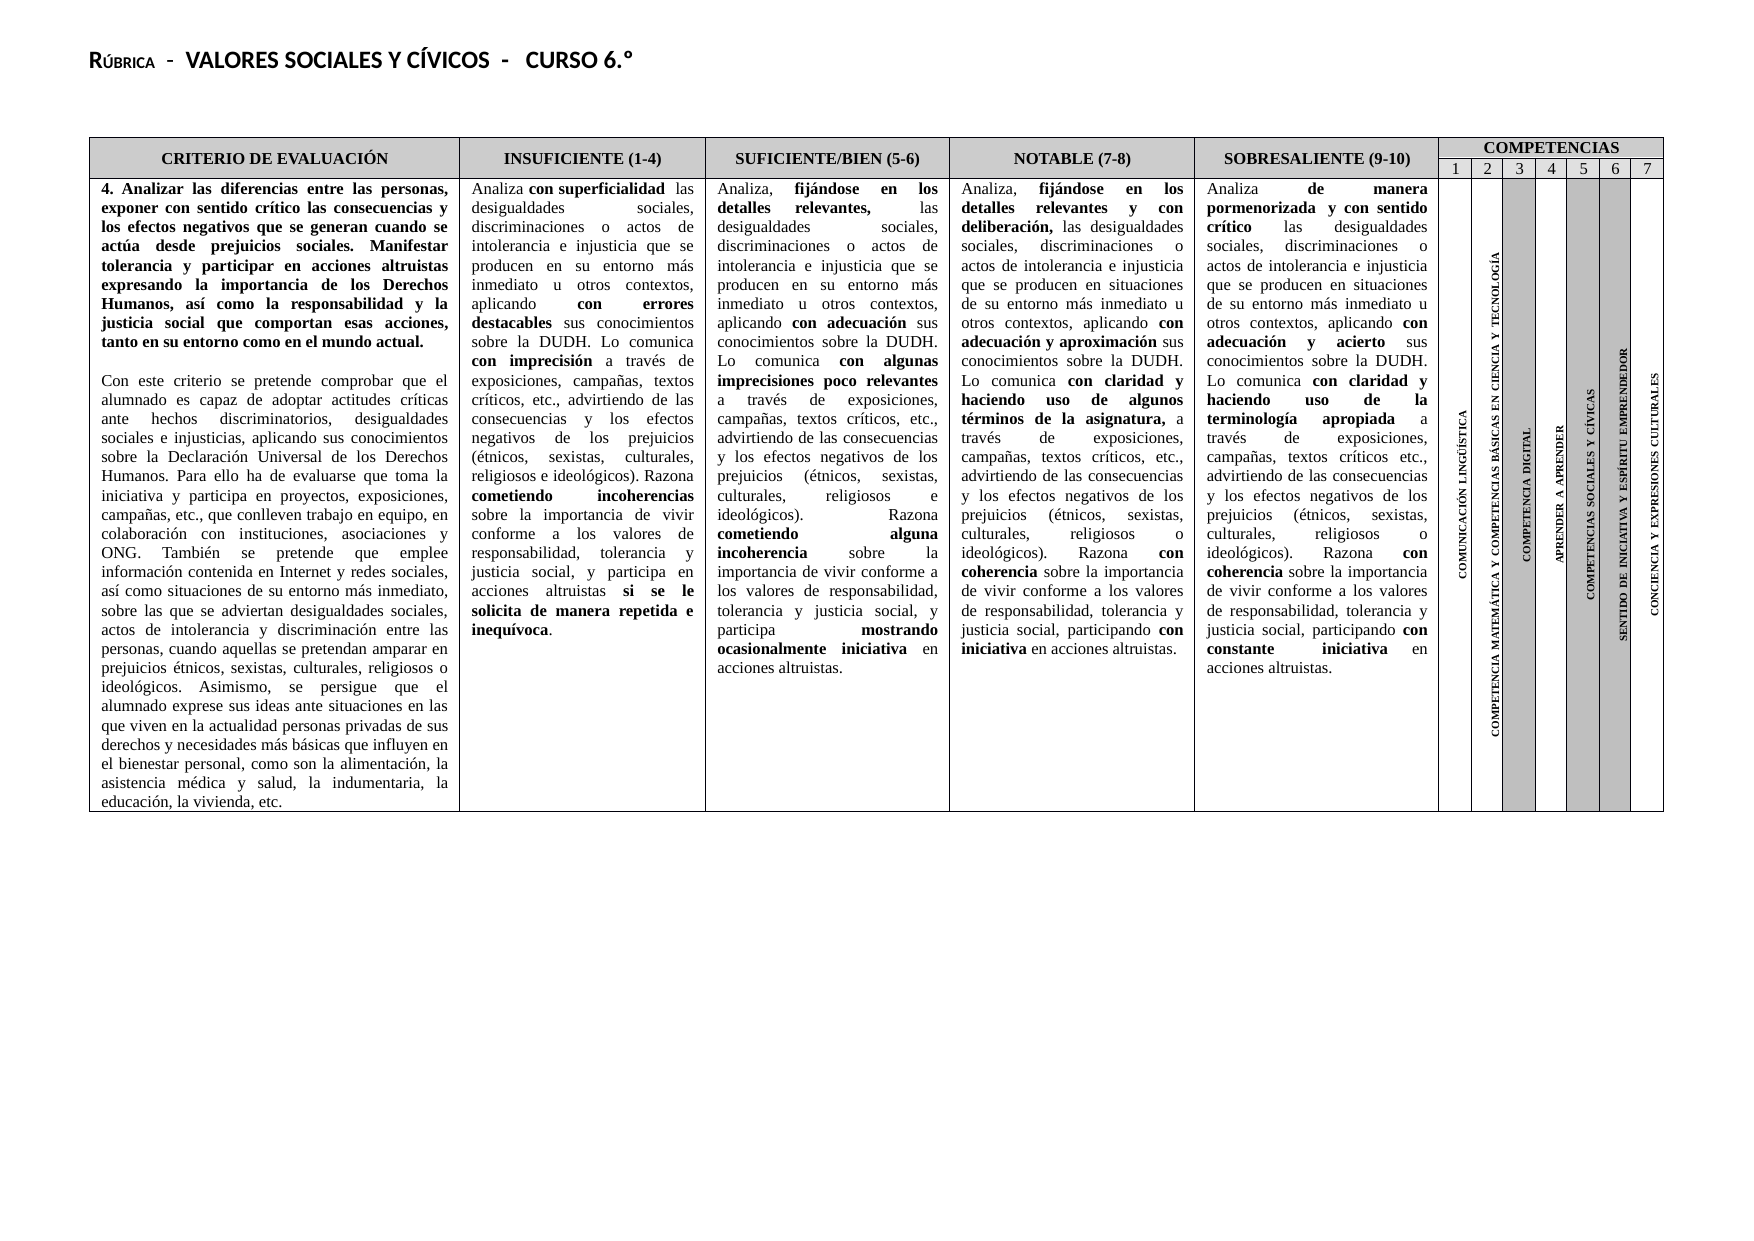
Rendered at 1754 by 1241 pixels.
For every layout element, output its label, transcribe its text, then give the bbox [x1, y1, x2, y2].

table_header NOTABLE (7-8) [950, 138, 1194, 178]
table_cell 2 [1472, 159, 1502, 178]
table_cell competencia matemática y competencias básicas en ciencia y tecnología [1472, 179, 1502, 811]
table_cell 7 [1631, 159, 1663, 178]
table_cell 1 [1439, 159, 1471, 178]
table_header SUFICIENTE/BIEN (5-6) [706, 138, 949, 178]
table_cell Analiza de manera pormenorizada y con sentido crítico las desigualdades sociales, discriminaciones o actos de intolerancia e injusticia que se producen en situaciones de su entorno más inmediato u otros contextos, aplicando con adecuación y acierto sus conocimientos sobre la DUDH. Lo comunica con claridad y haciendo uso de la terminología apropiada a través de exposiciones, campañas, textos críticos etc., advirtiendo de las consecuencias y los efectos negativos de los prejuicios (étnicos, sexistas, culturales, religiosos o ideológicos). Razona con coherencia sobre la importancia de vivir conforme a los valores de responsabilidad, tolerancia y justicia social, participando con constante iniciativa en acciones altruistas. [1195, 179, 1438, 811]
table_cell 3 [1503, 159, 1535, 178]
table_cell 6 [1600, 159, 1630, 178]
table_header COMPETENCIAS [1439, 138, 1663, 157]
table_cell aprender a aprender [1536, 179, 1566, 811]
table_cell 5 [1567, 159, 1599, 178]
table_header INSUFICIENTE (1-4) [460, 138, 705, 178]
table_cell competencia digital [1503, 179, 1535, 811]
table_cell comunicación lingüística [1439, 179, 1471, 811]
table_cell 4. Analizar las diferencias entre las personas, exponer con sentido crítico las consecuencias y los efectos negativos que se generan cuando se actúa desde prejuicios sociales. Manifestar tolerancia y participar en acciones altruistas expresando la importancia de los Derechos Humanos, así como la responsabilidad y la justicia social que comportan esas acciones, tanto en su entorno como en el mundo actual. Con este criterio se pretende comprobar que el alumnado es capaz de adoptar actitudes críticas ante hechos discriminatorios, desigualdades sociales e injusticias, aplicando sus conocimientos sobre la Declaración Universal de los Derechos Humanos. Para ello ha de evaluarse que toma la iniciativa y participa en proyectos, exposiciones, campañas, etc., que conlleven trabajo en equipo, en colaboración con instituciones, asociaciones y ONG. También se pretende que emplee información contenida en Internet y redes sociales, así como situaciones de su entorno más inmediato, sobre las que se adviertan desigualdades sociales, actos de intolerancia y discriminación entre las personas, cuando aquellas se pretendan amparar en prejuicios étnicos, sexistas, culturales, religiosos o ideológicos. Asimismo, se persigue que el alumnado exprese sus ideas ante situaciones en las que viven en la actualidad personas privadas de sus derechos y necesidades más básicas que influyen en el bienestar personal, como son la alimentación, la asistencia médica y salud, la indumentaria, la educación, la vivienda, etc. [90, 179, 459, 811]
table_cell Analiza con superficialidad las desigualdades sociales, discriminaciones o actos de intolerancia e injusticia que se producen en su entorno más inmediato u otros contextos, aplicando con errores destacables sus conocimientos sobre la DUDH. Lo comunica con imprecisión a través de exposiciones, campañas, textos críticos, etc., advirtiendo de las consecuencias y los efectos negativos de los prejuicios (étnicos, sexistas, culturales, religiosos e ideológicos). Razona cometiendo incoherencias sobre la importancia de vivir conforme a los valores de responsabilidad, tolerancia y justicia social, y participa en acciones altruistas si se le solicita de manera repetida e inequívoca. [460, 179, 705, 811]
table_cell sentido de iniciativa y espíritu emprendedor [1600, 179, 1630, 811]
table_cell 4 [1536, 159, 1566, 178]
table_cell Analiza, fijándose en los detalles relevantes, las desigualdades sociales, discriminaciones o actos de intolerancia e injusticia que se producen en su entorno más inmediato u otros contextos, aplicando con adecuación sus conocimientos sobre la DUDH. Lo comunica con algunas imprecisiones poco relevantes a través de exposiciones, campañas, textos críticos, etc., advirtiendo de las consecuencias y los efectos negativos de los prejuicios (étnicos, sexistas, culturales, religiosos e ideológicos). Razona cometiendo alguna incoherencia sobre la importancia de vivir conforme a los valores de responsabilidad, tolerancia y justicia social, y participa mostrando ocasionalmente iniciativa en acciones altruistas. [706, 179, 949, 811]
table_cell conciencia y expresiones culturales [1631, 179, 1663, 811]
table_header SOBRESALIENTE (9-10) [1195, 138, 1438, 178]
table_header CRITERIO DE EVALUACIÓN [90, 138, 459, 178]
table_cell competencias sociales y cívicas [1567, 179, 1599, 811]
table_cell Analiza, fijándose en los detalles relevantes y con deliberación, las desigualdades sociales, discriminaciones o actos de intolerancia e injusticia que se producen en situaciones de su entorno más inmediato u otros contextos, aplicando con adecuación y aproximación sus conocimientos sobre la DUDH. Lo comunica con claridad y haciendo uso de algunos términos de la asignatura, a través de exposiciones, campañas, textos críticos, etc., advirtiendo de las consecuencias y los efectos negativos de los prejuicios (étnicos, sexistas, culturales, religiosos o ideológicos). Razona con coherencia sobre la importancia de vivir conforme a los valores de responsabilidad, tolerancia y justicia social, participando con iniciativa en acciones altruistas. [950, 179, 1194, 811]
